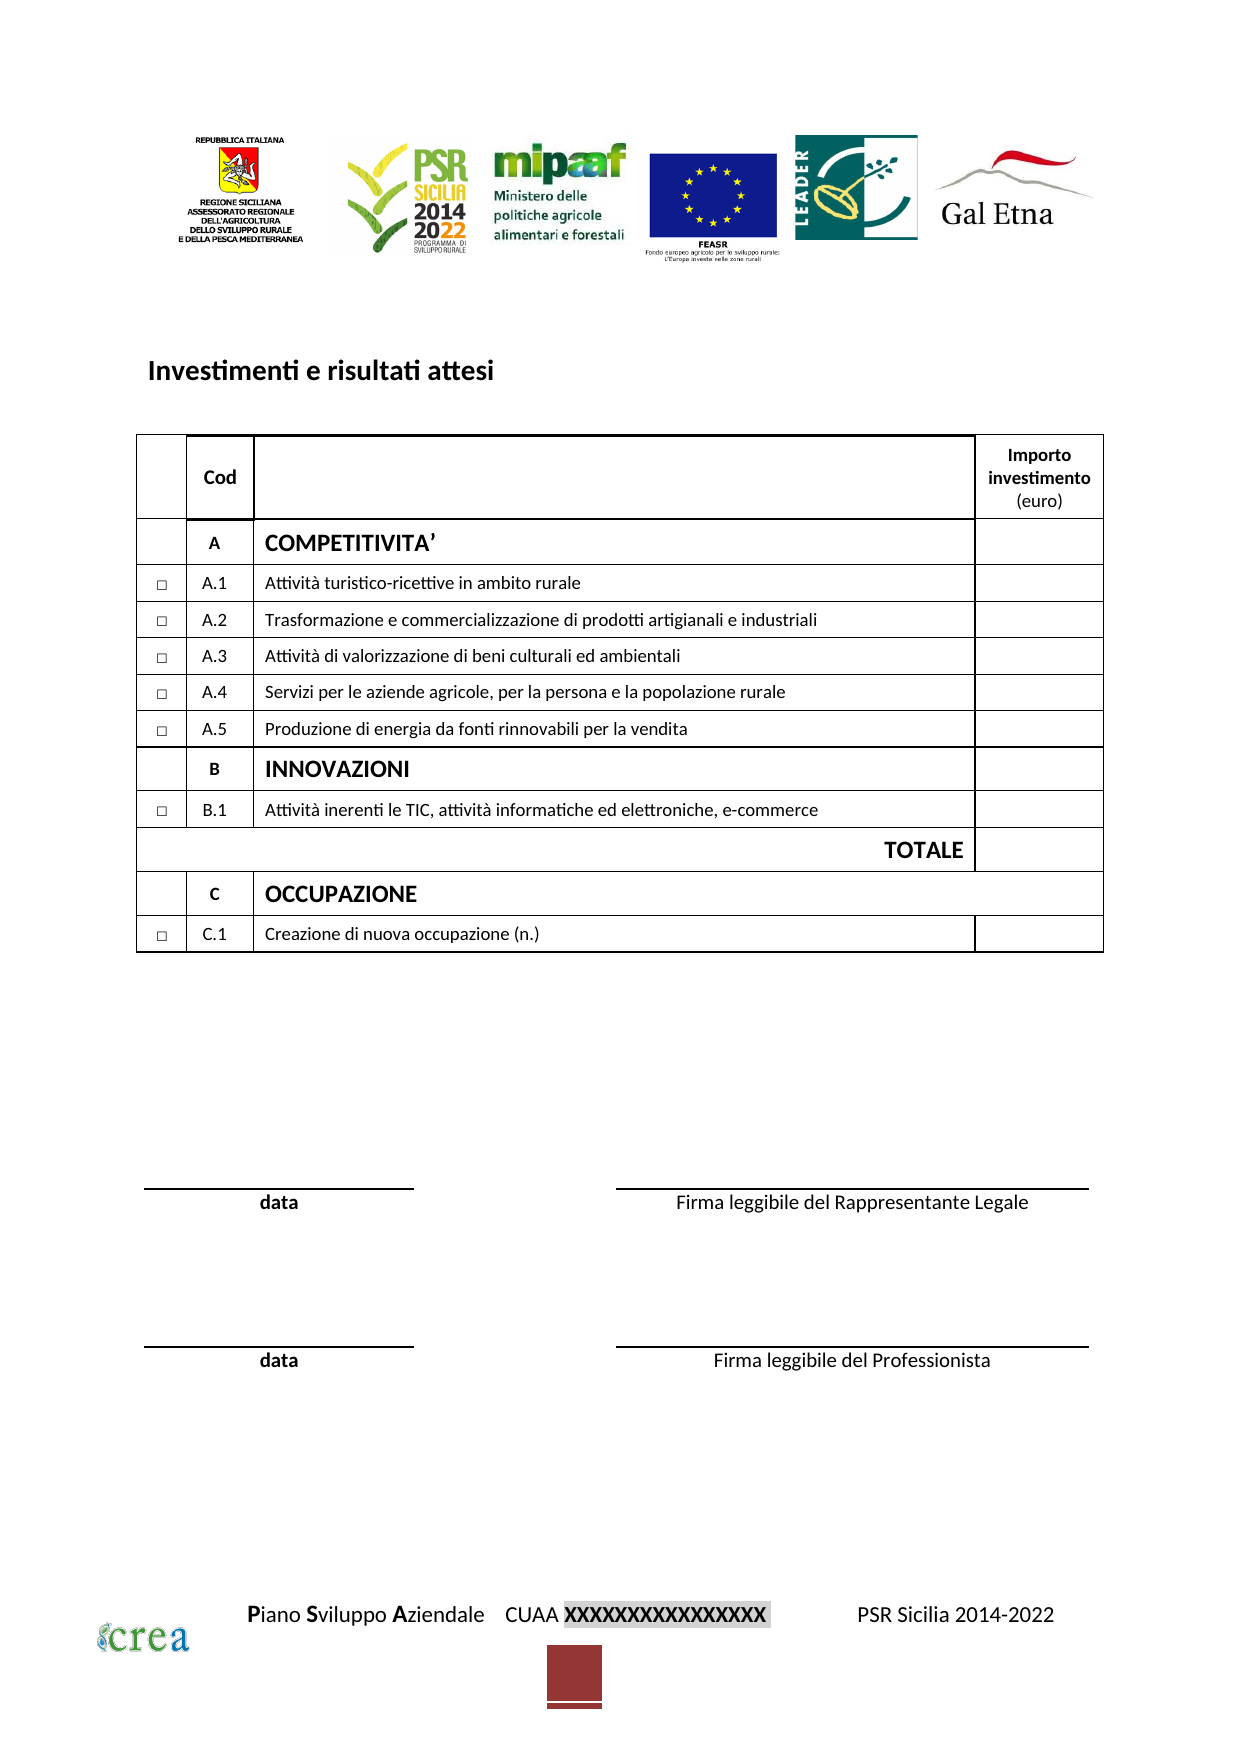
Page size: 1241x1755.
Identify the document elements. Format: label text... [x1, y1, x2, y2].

table_cell C.1 [187, 916, 253, 951]
table_cell OCCUPAZIONE [254, 872, 1103, 915]
table_cell A.2 [187, 602, 253, 637]
table_cell [137, 519, 186, 564]
table_cell [414, 1346, 616, 1386]
table_cell [976, 711, 1103, 746]
table_cell [144, 1228, 414, 1346]
table_cell [976, 916, 1103, 951]
table_cell Firma leggibile del Professionista [616, 1348, 1089, 1386]
table_cell Attività di valorizzazione di beni culturali ed ambientali [254, 638, 974, 673]
table_cell [976, 675, 1103, 710]
table_cell Produzione di energia da fonti rinnovabili per la vendita [254, 711, 974, 746]
table_cell [976, 565, 1103, 601]
table_cell [137, 748, 186, 790]
table_cell [976, 519, 1103, 564]
table_cell Creazione di nuova occupazione (n.) [254, 916, 974, 951]
table_cell A.3 [187, 638, 253, 673]
table_cell [616, 1228, 1089, 1346]
text Investimenti e risultati attesi [148, 352, 1093, 388]
table_cell [976, 638, 1103, 673]
table_cell ☐ [137, 791, 186, 827]
table_cell Servizi per le aziende agricole, per la persona e la popolazione rurale [254, 675, 974, 710]
table_cell [976, 828, 1103, 871]
table_cell Attività inerenti le TIC, attività informatiche ed elettroniche, e-commerce [254, 791, 974, 827]
table_cell A.5 [187, 711, 253, 746]
table_cell ☐ [137, 602, 186, 637]
table_cell B.1 [187, 791, 253, 827]
table_cell C [187, 872, 253, 915]
table_cell A.4 [187, 675, 253, 710]
table_header [144, 1036, 414, 1187]
table_cell TOTALE [137, 828, 974, 871]
table_cell INNOVAZIONI [254, 748, 974, 790]
table_cell Firma leggibile del Rappresentante Legale [616, 1190, 1089, 1227]
table_cell B [187, 748, 253, 790]
table_cell ☐ [137, 565, 186, 601]
table_cell [414, 1228, 616, 1346]
table_header [616, 1036, 1089, 1187]
table_cell ☐ [137, 675, 186, 710]
table_header Cod [187, 437, 253, 518]
table_cell [976, 748, 1103, 790]
table_cell ☐ [137, 711, 186, 746]
table_cell A.1 [187, 565, 253, 601]
table_header [414, 1036, 616, 1187]
table_cell [137, 872, 186, 915]
table_cell [414, 1188, 616, 1227]
table_cell [976, 602, 1103, 637]
table_cell ☐ [137, 638, 186, 673]
table_header [255, 437, 974, 518]
table_cell data [144, 1348, 414, 1386]
table_header Importo investimento (euro) [976, 435, 1103, 518]
table_cell data [144, 1190, 414, 1227]
table_cell COMPETITIVITA’ [254, 520, 974, 564]
table_cell Attività turistico-ricettive in ambito rurale [254, 565, 974, 601]
table_cell ☐ [137, 916, 186, 951]
table_header [137, 435, 186, 518]
table_cell [976, 791, 1103, 827]
table_cell A [187, 521, 253, 564]
table_cell Trasformazione e commercializzazione di prodotti artigianali e industriali [254, 602, 974, 637]
